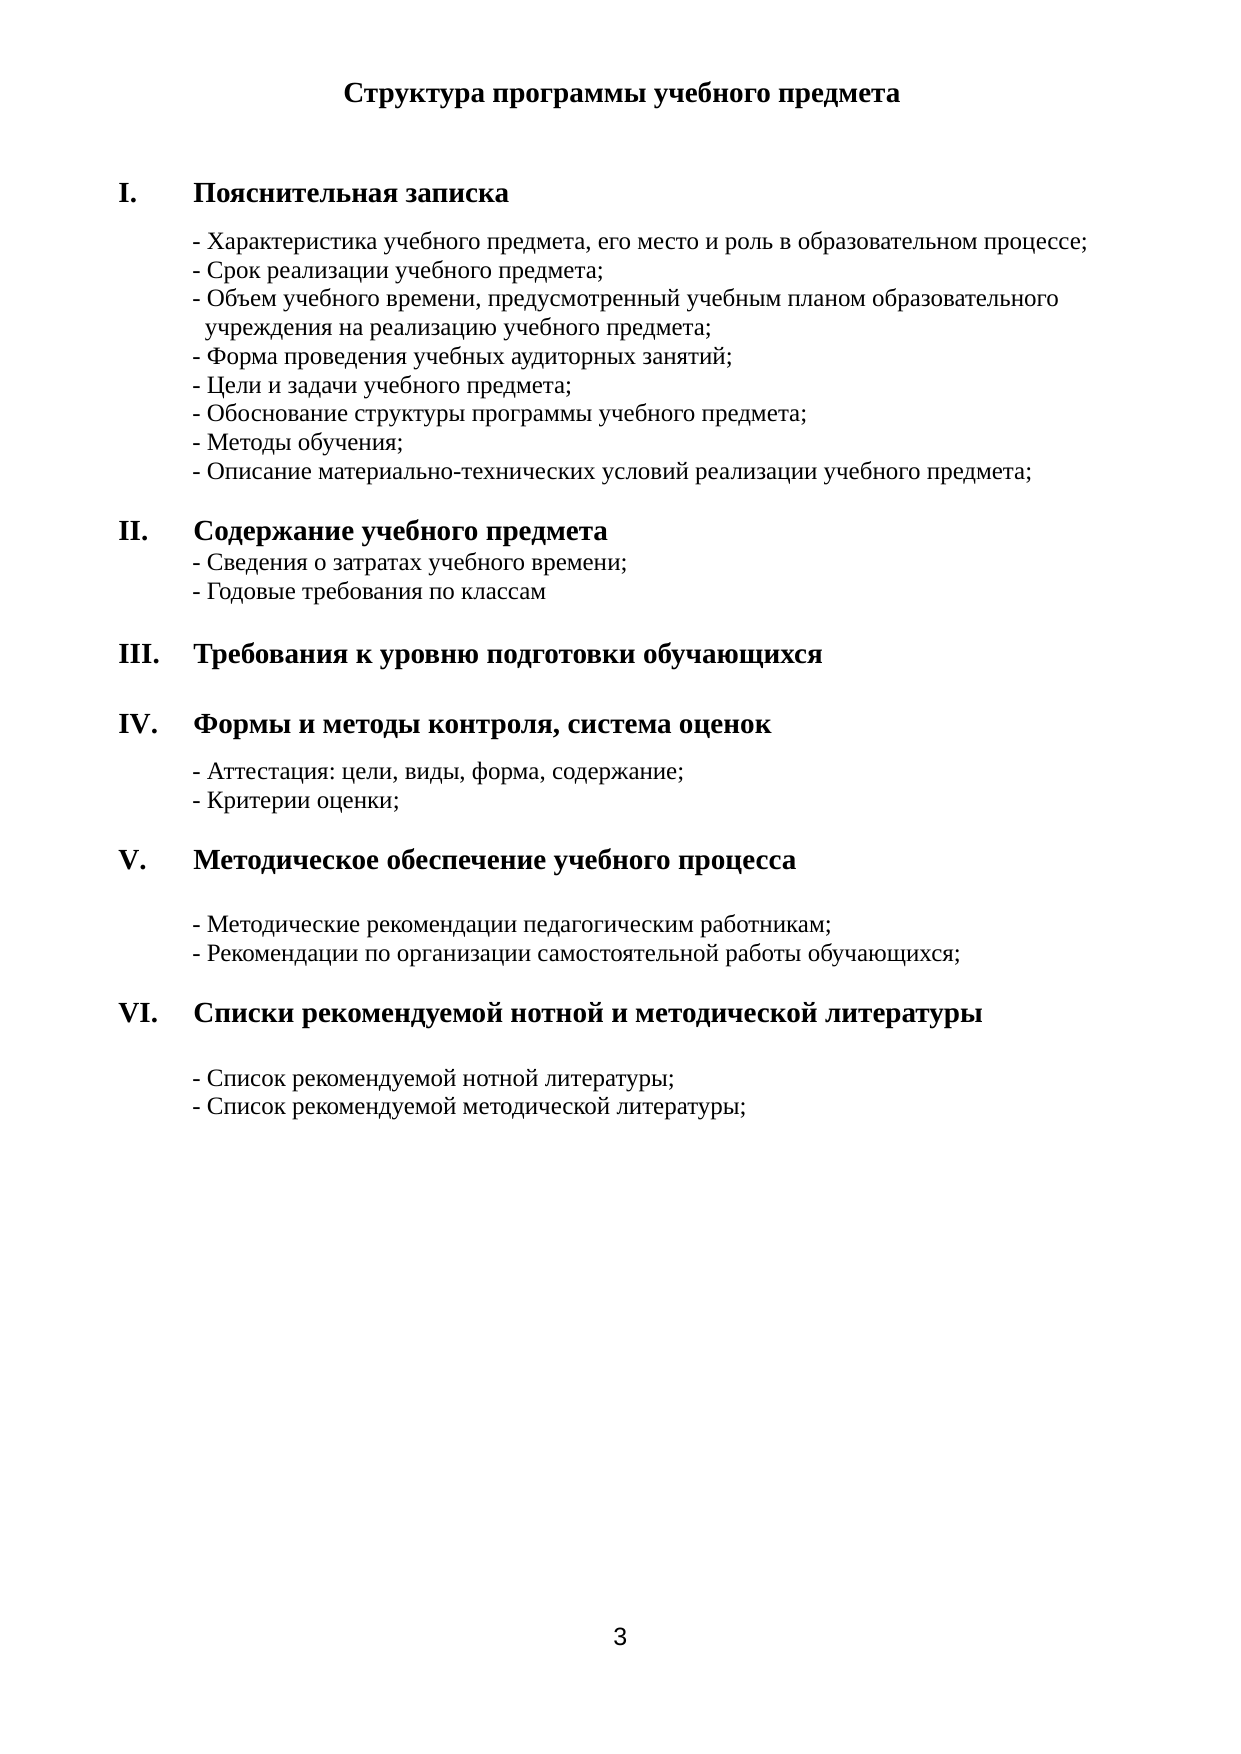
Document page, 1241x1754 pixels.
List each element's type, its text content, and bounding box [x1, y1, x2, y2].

text - Критерии оценки; [118, 785, 1122, 813]
text - Рекомендации по организации самостоятельной работы обучающихся; [118, 938, 1122, 967]
text - Годовые требования по классам [118, 576, 1122, 604]
text - Методы обучения; [118, 427, 1122, 456]
text IV. Формы и методы контроля, система оценок [118, 706, 1122, 739]
text Структура программы учебного предмета [269, 75, 1122, 108]
text - Срок реализации учебного предмета; [118, 255, 1122, 283]
text - Форма проведения учебных аудиторных занятий; [118, 341, 1122, 370]
text - Аттестация: цели, виды, форма, содержание; [118, 756, 1122, 785]
text - Список рекомендуемой методической литературы; [118, 1091, 1122, 1120]
text - Сведения о затратах учебного времени; [118, 547, 1122, 576]
text - Цели и задачи учебного предмета; [118, 370, 1122, 398]
text - Объем учебного времени, предусмотренный учебным планом образовательного [118, 283, 1122, 312]
text - Характеристика учебного предмета, его место и роль в образовательном процессе; [118, 226, 1122, 255]
text VI. Списки рекомендуемой нотной и методической литературы [118, 996, 1122, 1029]
text III. Требования к уровню подготовки обучающихся [118, 636, 1122, 669]
text - Список рекомендуемой нотной литературы; [118, 1063, 1122, 1091]
text - Обоснование структуры программы учебного предмета; [118, 398, 1122, 427]
text I. Пояснительная записка [118, 176, 1122, 209]
text учреждения на реализацию учебного предмета; [118, 312, 1122, 341]
text II. Содержание учебного предмета [118, 513, 1122, 547]
text V. Методическое обеспечение учебного процесса [118, 842, 1122, 876]
text - Описание материально-технических условий реализации учебного предмета; [118, 456, 1122, 485]
text - Методические рекомендации педагогическим работникам; [118, 909, 1122, 938]
